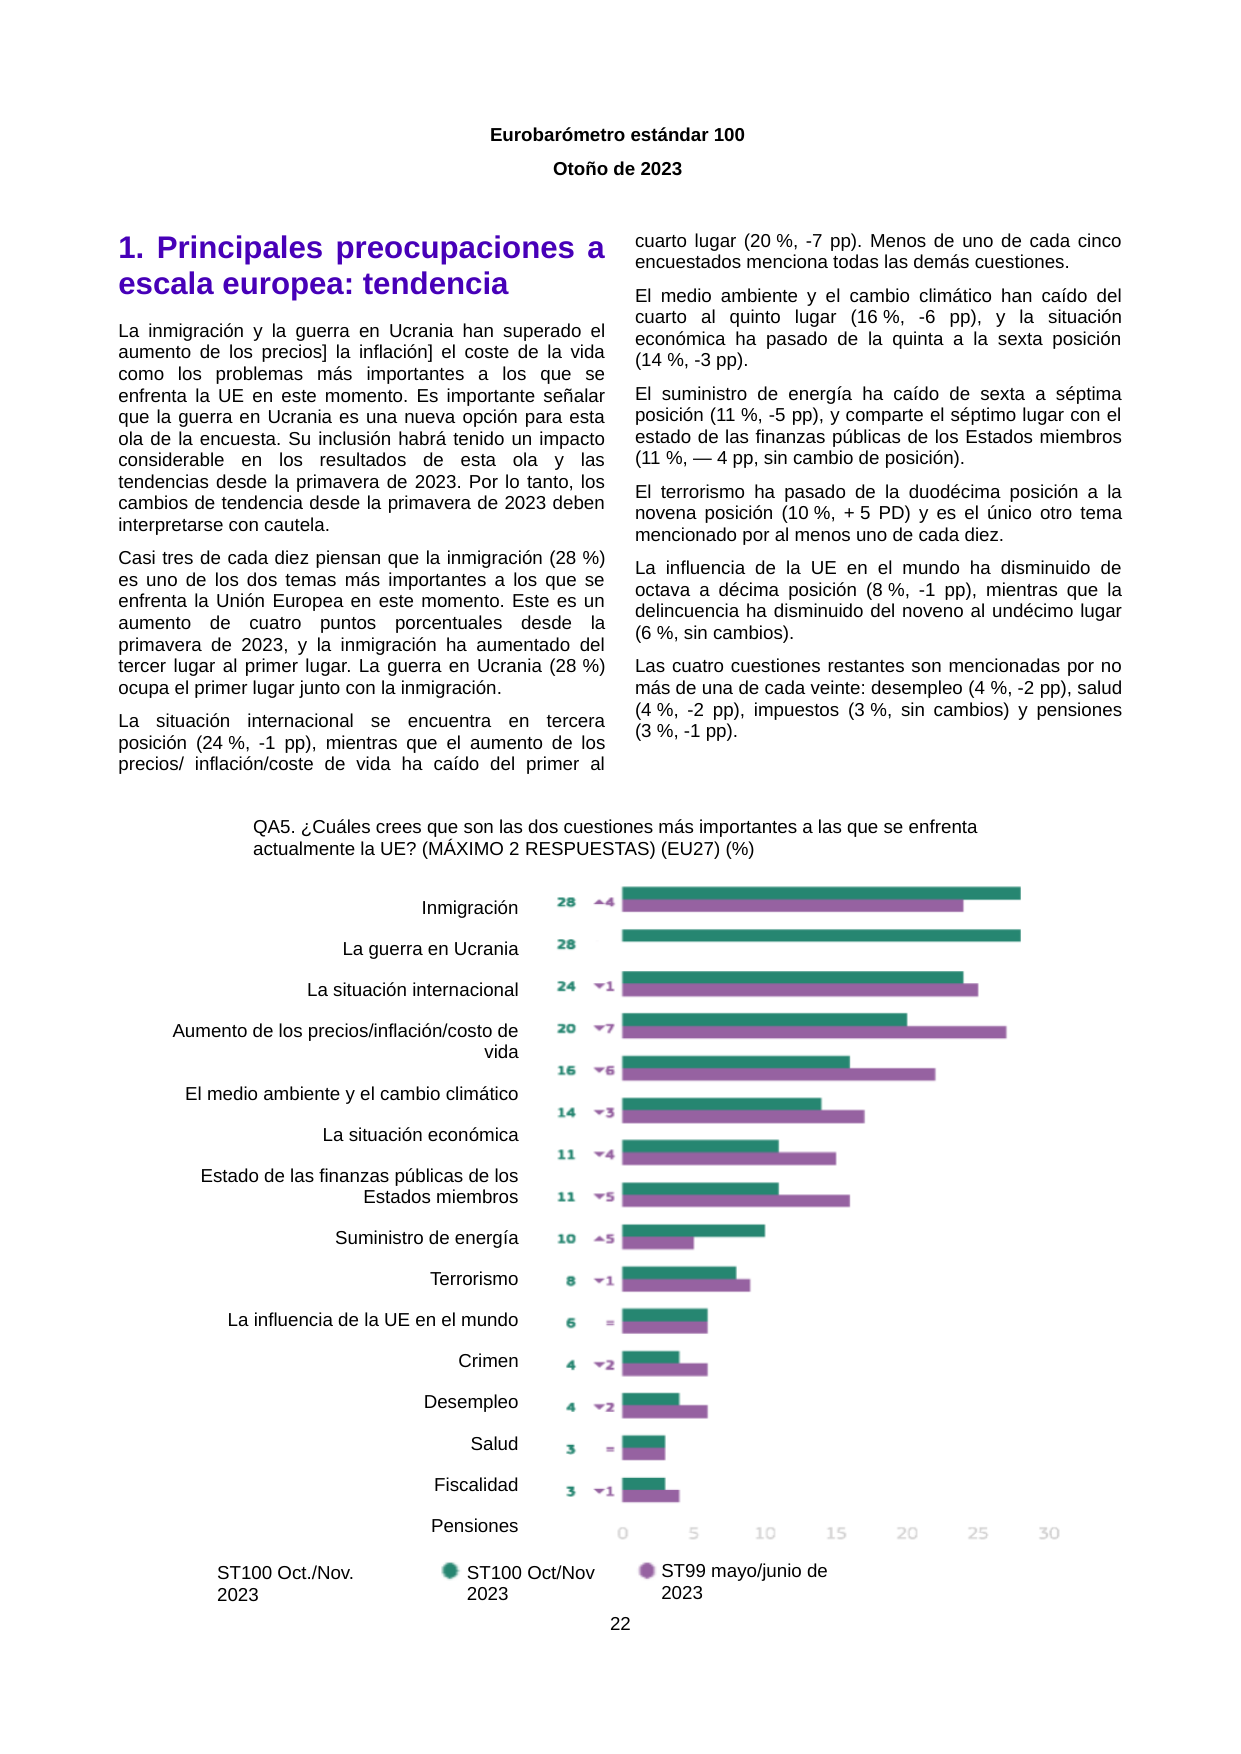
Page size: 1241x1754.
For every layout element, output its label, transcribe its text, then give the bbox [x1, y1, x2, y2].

picture [433, 1556, 666, 1581]
text Las cuatro cuestiones restantes son mencionadas por no más de una de cada veinte: desempleo (4 %, -2 pp), salud (4 %, -2 pp), impuestos (3 %, sin cambios) y pensiones (3 %, -1 pp). [635, 655, 1122, 742]
picture [555, 870, 1067, 1545]
text El suministro de energía ha caído de sexta a séptima posición (11 %, -5 pp), y comparte el séptimo lugar con el estado de las finanzas públicas de los Estados miembros (11 %, — 4 pp, sin cambio de posición). [635, 382, 1122, 469]
subtitle 1. Principales preocupaciones a escala europea: tendencia [118, 229, 605, 301]
text El terrorismo ha pasado de la duodécima posición a la novena posición (10 %, + 5 PD) y es el único otro tema mencionado por al menos uno de cada diez. [635, 481, 1122, 545]
text La situación internacional se encuentra en tercera posición (24 %, -1 pp), mientras que el aumento de los precios/ inflación/coste de vida ha caído del primer al [118, 710, 605, 775]
text La inmigración y la guerra en Ucrania han superado el aumento de los precios] la inflación] el coste de la vida como los problemas más importantes a los que se enfrenta la UE en este momento. Es importante señalar que la guerra en Ucrania es una nueva opción para esta ola de la encuesta. Su inclusión habrá tenido un impacto considerable en los resultados de esta ola y las tendencias desde la primavera de 2023. Por lo tanto, los cambios de tendencia desde la primavera de 2023 deben interpretarse con cautela. [118, 320, 605, 535]
text cuarto lugar (20 %, -7 pp). Menos de uno de cada cinco encuestados menciona todas las demás cuestiones. [635, 229, 1122, 272]
text La influencia de la UE en el mundo ha disminuido de octava a décima posición (8 %, -1 pp), mientras que la delincuencia ha disminuido del noveno al undécimo lugar (6 %, sin cambios). [635, 557, 1122, 643]
text Casi tres de cada diez piensan que la inmigración (28 %) es uno de los dos temas más importantes a los que se enfrenta la Unión Europea en este momento. Este es un aumento de cuatro puntos porcentuales desde la primavera de 2023, y la inmigración ha aumentado del tercer lugar al primer lugar. La guerra en Ucrania (28 %) ocupa el primer lugar junto con la inmigración. [118, 547, 605, 698]
text El medio ambiente y el cambio climático han caído del cuarto al quinto lugar (16 %, -6 pp), y la situación económica ha pasado de la quinta a la sexta posición (14 %, -3 pp). [635, 284, 1122, 371]
